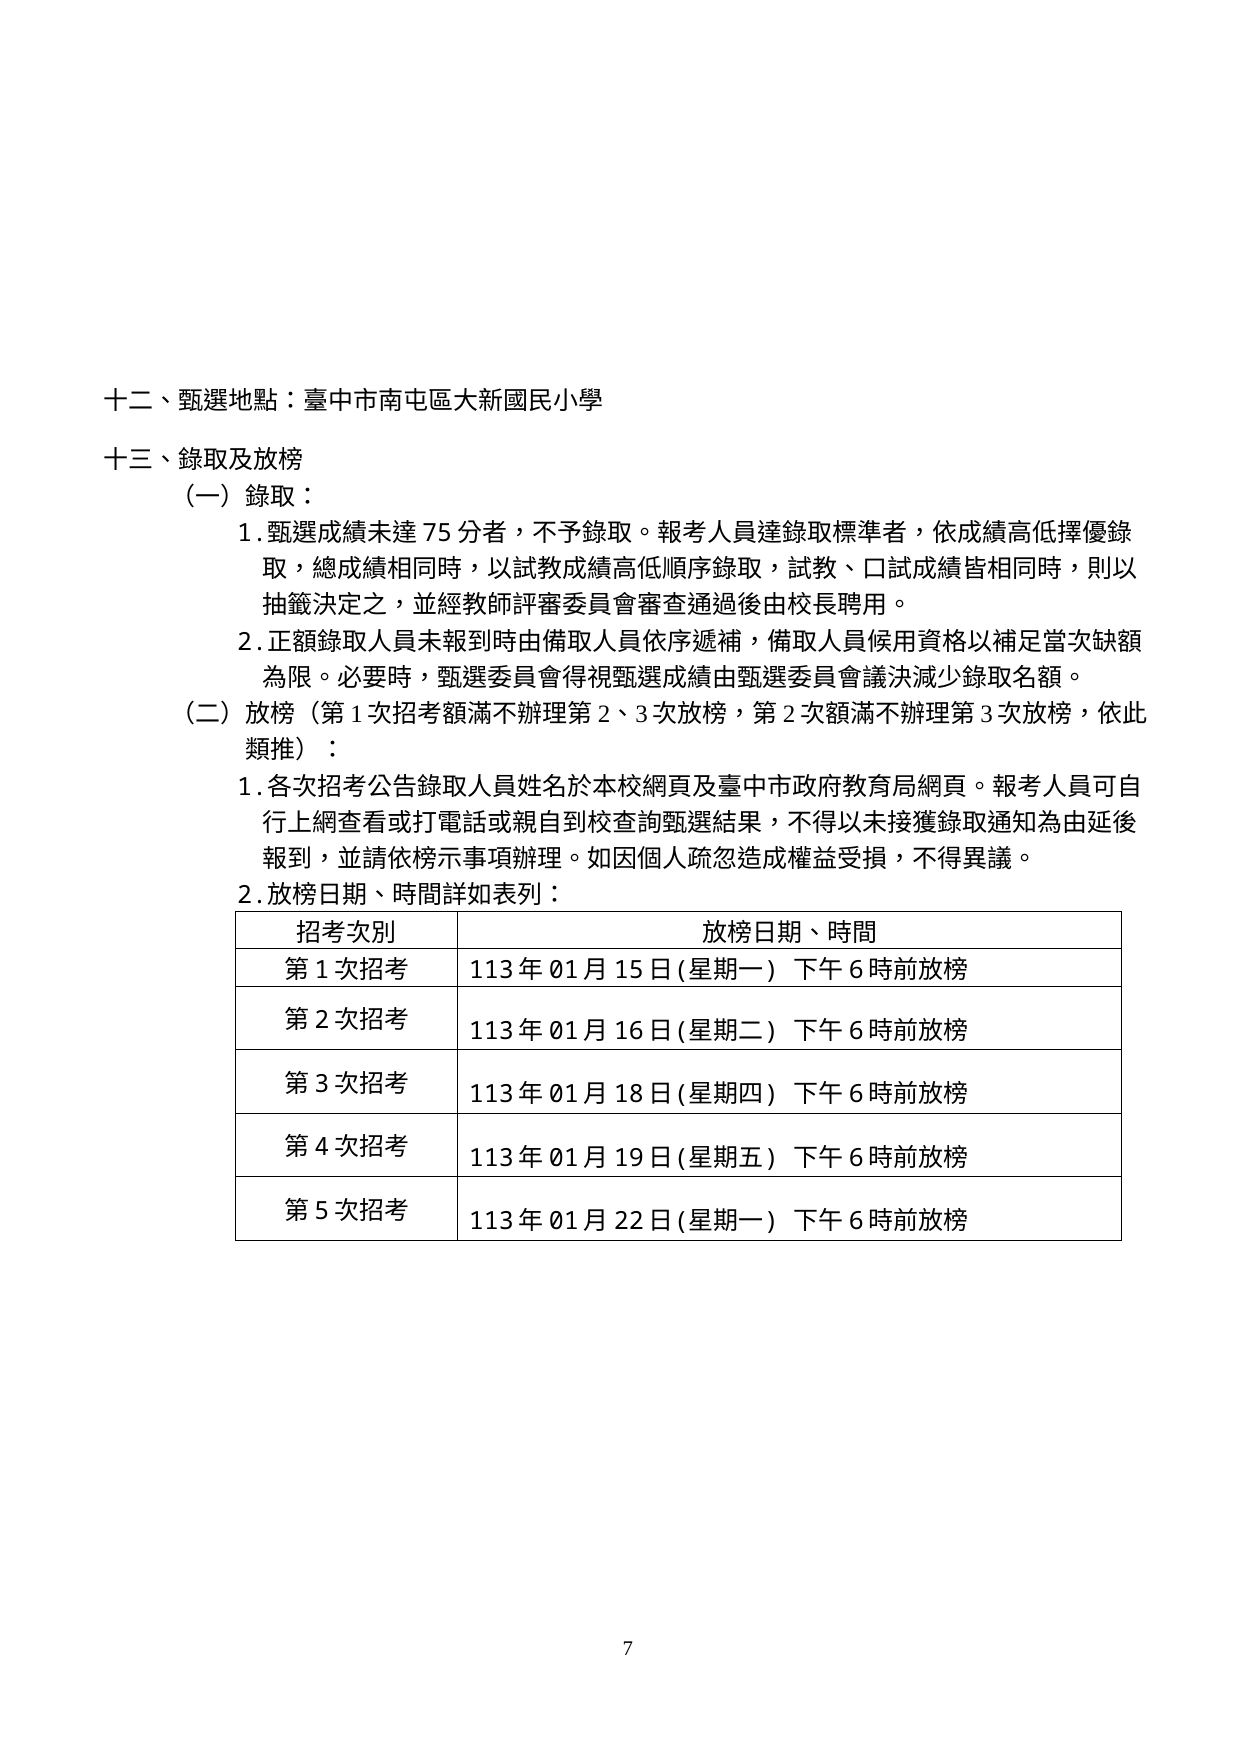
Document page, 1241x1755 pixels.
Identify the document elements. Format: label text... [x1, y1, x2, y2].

table_header 放榜日期、時間 [458, 912, 1121, 948]
table_cell 第1次招考 [236, 949, 457, 986]
text 1.各次招考公告錄取人員姓名於本校網頁及臺中市政府教育局網頁。報考人員可自行上網查看或打電話或親自到校查詢甄選結果，不得以未接獲錄取通知為由延後報到，並請依榜示事項辦理。如因個人疏忽造成權益受損，不得異議。 [237, 766, 1152, 875]
text （一）錄取： [170, 476, 1152, 512]
table_cell 113年01月18日(星期四) 下午6時前放榜 [458, 1050, 1121, 1113]
text 2.放榜日期、時間詳如表列： [237, 875, 1152, 911]
table_cell 第2次招考 [236, 987, 457, 1049]
table_cell 第3次招考 [236, 1050, 457, 1113]
table_cell 113年01月22日(星期一) 下午6時前放榜 [458, 1177, 1121, 1240]
table_header 招考次別 [236, 912, 457, 948]
table_cell 113年01月15日(星期一) 下午6時前放榜 [458, 949, 1121, 986]
text 十三、錄取及放榜 [103, 440, 1152, 476]
text 2.正額錄取人員未報到時由備取人員依序遞補，備取人員候用資格以補足當次缺額為限。必要時，甄選委員會得視甄選成績由甄選委員會議決減少錄取名額。 [237, 621, 1152, 693]
table_cell 第5次招考 [236, 1177, 457, 1240]
text （二）放榜（第1次招考額滿不辦理第2、3次放榜，第2次額滿不辦理第3次放榜，依此類推）： [170, 693, 1152, 766]
table_cell 第4次招考 [236, 1114, 457, 1176]
table_cell 113年01月19日(星期五) 下午6時前放榜 [458, 1114, 1121, 1176]
text 1.甄選成績未達75分者，不予錄取。報考人員達錄取標準者，依成績高低擇優錄取，總成績相同時，以試教成績高低順序錄取，試教、口試成績皆相同時，則以抽籤決定之，並經教師評審委員會審查通過後由校長聘用。 [237, 512, 1152, 621]
table_cell 113年01月16日(星期二) 下午6時前放榜 [458, 987, 1121, 1049]
text 十二、甄選地點：臺中市南屯區大新國民小學 [103, 381, 1152, 417]
